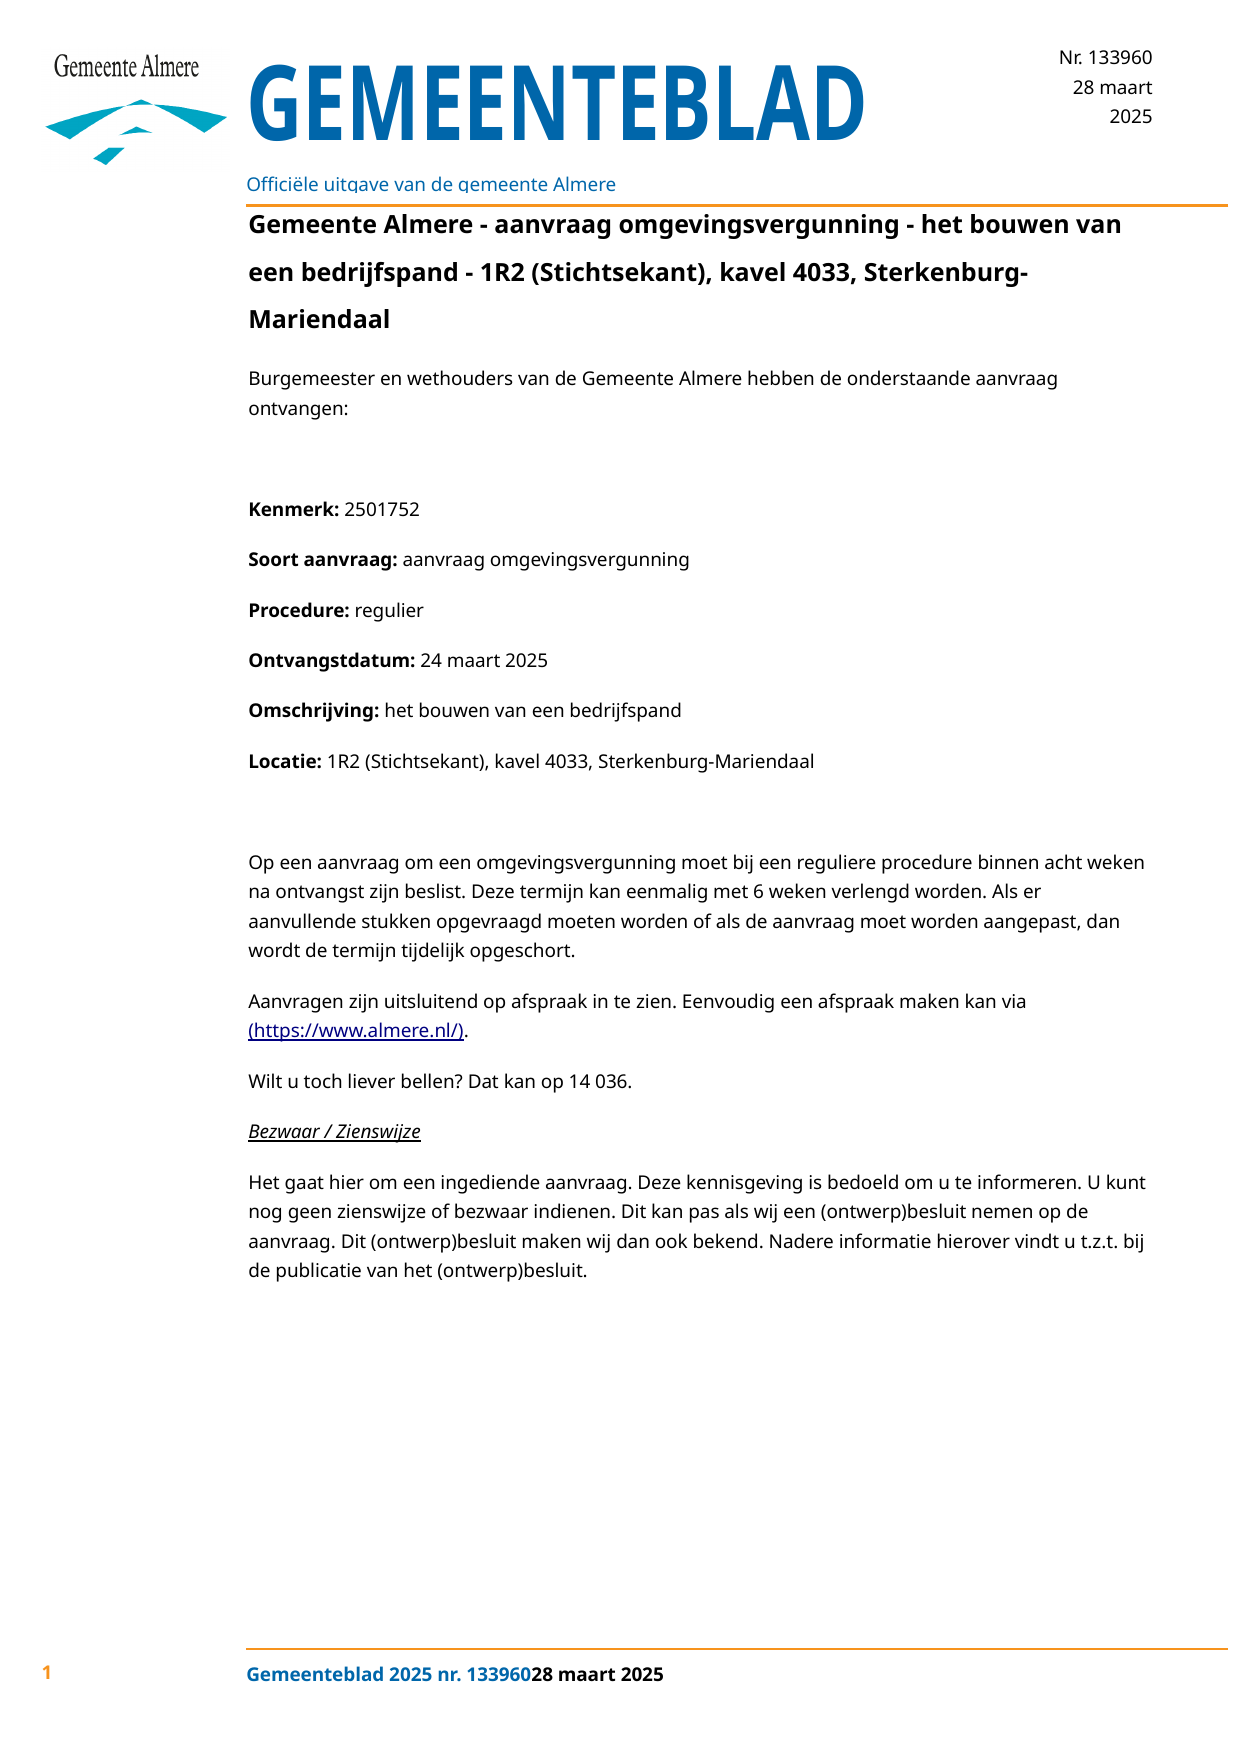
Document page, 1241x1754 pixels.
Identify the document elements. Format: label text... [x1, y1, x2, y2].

text Gemeente Almere - aanvraag omgevingsvergunning - het bouwen van een bedrijfspand - 1R2 (Stichtsekant), kavel 4033, Sterkenburg-Mariendaal [248, 207, 1152, 336]
text Soort aanvraag: aanvraag omgevingsvergunning [248, 546, 1152, 572]
text Locatie: 1R2 (Stichtsekant), kavel 4033, Sterkenburg-Mariendaal [248, 748, 1152, 774]
text Op een aanvraag om een omgevingsvergunning moet bij een reguliere procedure binnen acht weken na ontvangst zijn beslist. Deze termijn kan eenmalig met 6 weken verlengd worden. Als er aanvullende stukken opgevraagd moeten worden of als de aanvraag moet worden aangepast, dan wordt de termijn tijdelijk opgeschort. [248, 849, 1152, 963]
text Aanvragen zijn uitsluitend op afspraak in te zien. Eenvoudig een afspraak maken kan via (https://www.almere.nl/). [248, 988, 1152, 1043]
text Het gaat hier om een ingediende aanvraag. Deze kennisgeving is bedoeld om u te informeren. U kunt nog geen zienswijze of bezwaar indienen. Dit kan pas als wij een (ontwerp)besluit nemen op de aanvraag. Dit (ontwerp)besluit maken wij dan ook bekend. Nadere informatie hierover vindt u t.z.t. bij de publicatie van het (ontwerp)besluit. [248, 1169, 1152, 1283]
text Ontvangstdatum: 24 maart 2025 [248, 647, 1152, 673]
picture [41, 47, 231, 172]
text Bezwaar / Zienswijze [248, 1118, 1152, 1144]
text Omschrijving: het bouwen van een bedrijfspand [248, 698, 1152, 723]
text Procedure: regulier [248, 597, 1152, 622]
text Wilt u toch liever bellen? Dat kan op 14 036. [248, 1068, 1152, 1094]
text Burgemeester en wethouders van de Gemeente Almere hebben de onderstaande aanvraag ontvangen: [248, 366, 1152, 421]
text Kenmerk: 2501752 [248, 496, 1152, 522]
